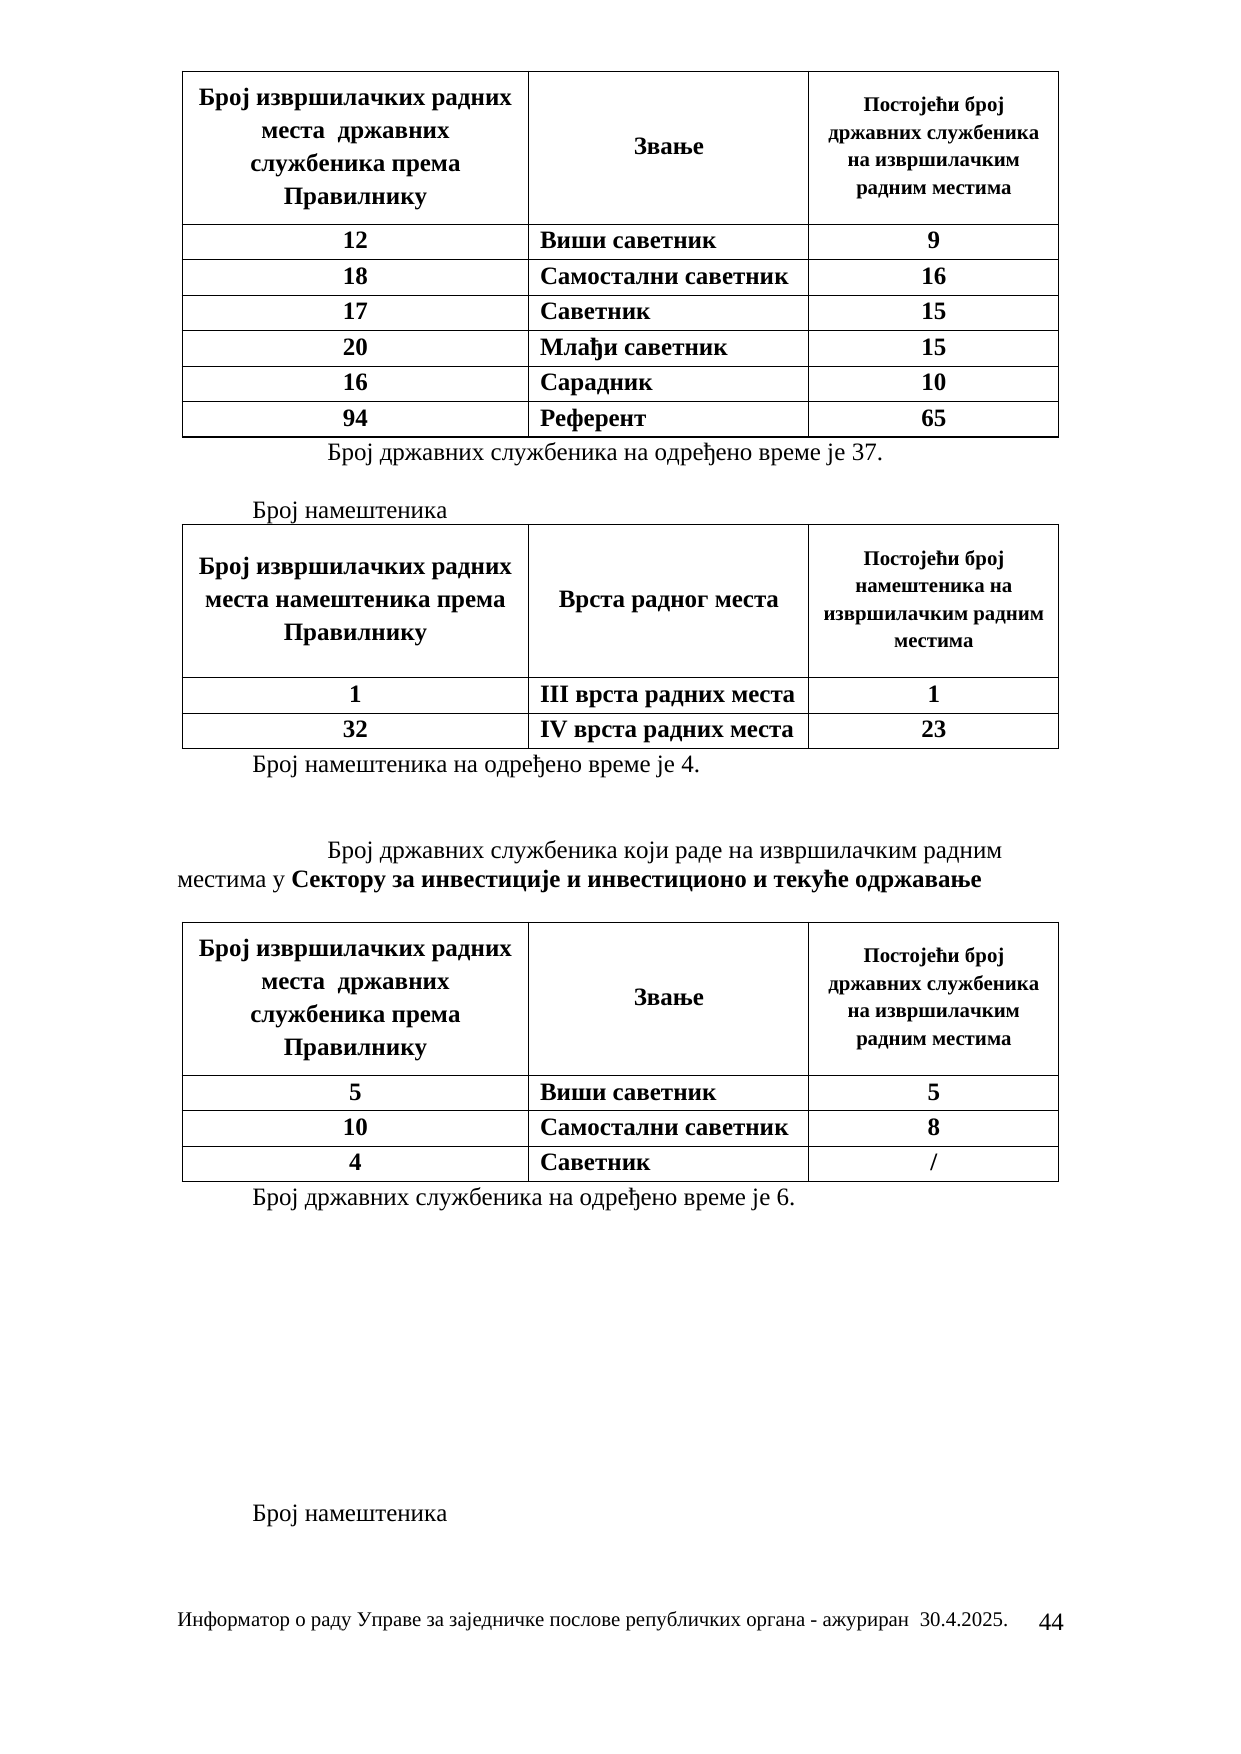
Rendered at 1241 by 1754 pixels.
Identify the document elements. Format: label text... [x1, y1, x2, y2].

text Број државних службеника који раде на извршилачким радним местима у Сектору за инвестиције и инвестиционо и текуће одржавање [177, 835, 1063, 893]
table_cell 5 [183, 1076, 528, 1110]
table_cell Млађи саветник [529, 331, 808, 366]
table_header Број извршилачких радних места државних службеника према Правилнику [183, 923, 528, 1075]
table_header Звање [529, 72, 808, 224]
table_cell 5 [809, 1076, 1058, 1110]
table_cell Саветник [529, 1147, 808, 1181]
table_header Број извршилачких радних места државних службеника према Правилнику [183, 72, 528, 224]
table_cell III врста радних места [529, 678, 808, 713]
table_header Врста радног места [529, 525, 808, 677]
table_cell Самостални саветник [529, 1111, 808, 1146]
table_cell Сарадник [529, 367, 808, 401]
text Број државних службеника на одређено време је 37. [177, 437, 1063, 466]
table_cell / [809, 1147, 1058, 1181]
table_cell 15 [809, 331, 1058, 366]
table_cell 9 [809, 225, 1058, 259]
table_cell 10 [183, 1111, 528, 1146]
table_header Звање [529, 923, 808, 1075]
table_cell 16 [809, 260, 1058, 295]
table_cell 32 [183, 714, 528, 748]
table_cell 8 [809, 1111, 1058, 1146]
table_cell Саветник [529, 296, 808, 330]
table_header Постојећи број државних службеника на извршилачким радним местима [809, 72, 1058, 224]
table_cell 23 [809, 714, 1058, 748]
table_cell Самостални саветник [529, 260, 808, 295]
table_cell 65 [809, 402, 1058, 436]
table_cell 12 [183, 225, 528, 259]
table_cell 1 [183, 678, 528, 713]
table_cell 20 [183, 331, 528, 366]
table_cell Виши саветник [529, 1076, 808, 1110]
table_cell 18 [183, 260, 528, 295]
text Број намештеника [177, 1498, 1063, 1527]
table_cell 17 [183, 296, 528, 330]
table_cell IV врста радних места [529, 714, 808, 748]
table_header Постојећи број државних службеника на извршилачким радним местима [809, 923, 1058, 1075]
table_cell 94 [183, 402, 528, 436]
table_cell 10 [809, 367, 1058, 401]
table_header Постојећи број намештеника на извршилачким радним местима [809, 525, 1058, 677]
table_cell Референт [529, 402, 808, 436]
table_cell 1 [809, 678, 1058, 713]
text Број намештеника [177, 495, 1063, 524]
text Број намештеника на одређено време је 4. [177, 749, 1063, 778]
table_cell 15 [809, 296, 1058, 330]
text Број државних службеника на одређено време је 6. [177, 1182, 1063, 1211]
table_cell 16 [183, 367, 528, 401]
table_header Број извршилачких радних места намештеника према Правилнику [183, 525, 528, 677]
table_cell Виши саветник [529, 225, 808, 259]
table_cell 4 [183, 1147, 528, 1181]
